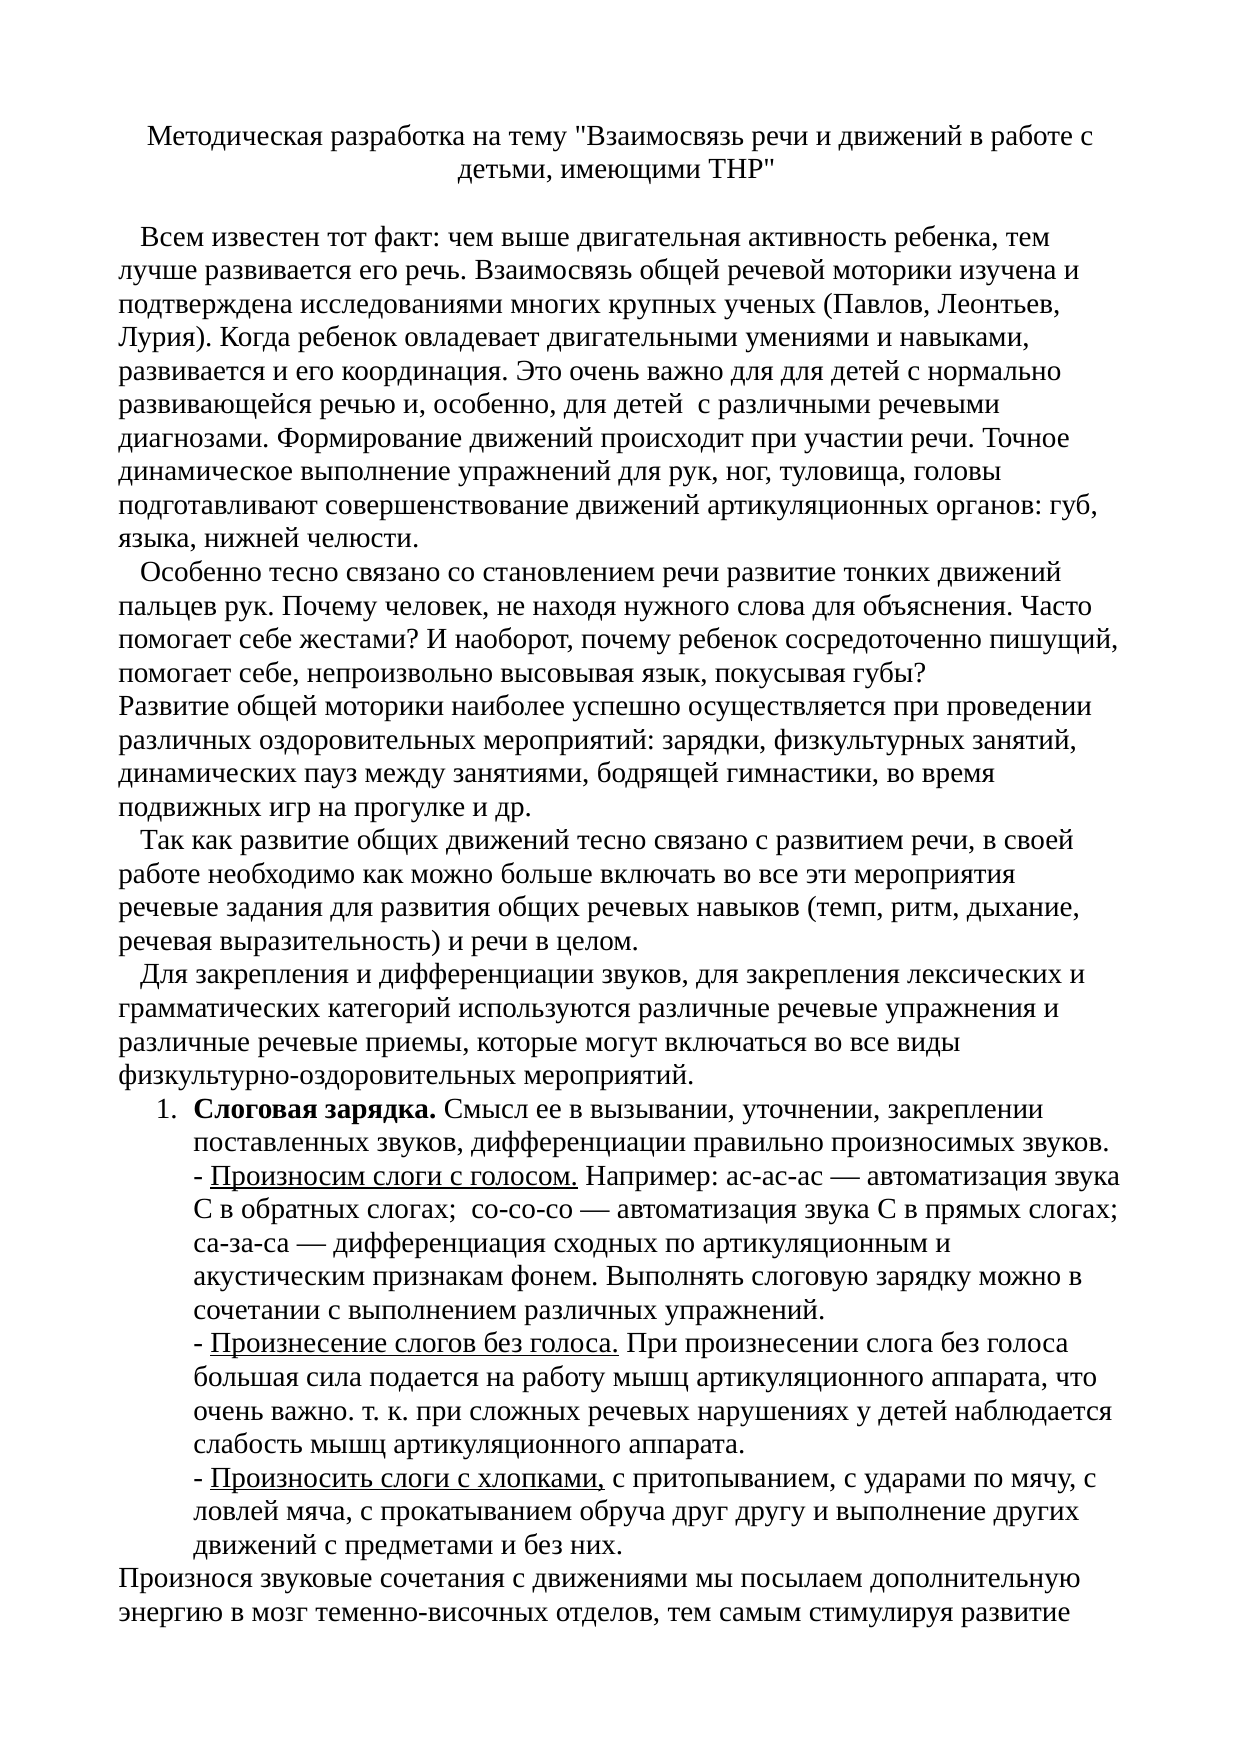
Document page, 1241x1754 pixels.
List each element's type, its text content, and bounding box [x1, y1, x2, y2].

list - Произнесение слогов без голоса. При произнесении слога без голоса большая сила подается на работу мышц артикуляционного аппарата, что очень важно. т. к. при сложных речевых нарушениях у детей наблюдается слабость мышц артикуляционного аппарата. [156, 1326, 1122, 1460]
text Всем известен тот факт: чем выше двигательная активность ребенка, тем лучше развивается его речь. Взаимосвязь общей речевой моторики изучена и подтверждена исследованиями многих крупных ученых (Павлов, Леонтьев, Лурия). Когда ребенок овладевает двигательными умениями и навыками, развивается и его координация. Это очень важно для для детей с нормально развивающейся речью и, особенно, для детей с различными речевыми диагнозами. Формирование движений происходит при участии речи. Точное динамическое выполнение упражнений для рук, ног, туловища, головы подготавливают совершенствование движений артикуляционных органов: губ, языка, нижней челюсти. [118, 219, 1122, 554]
list Слоговая зарядка. Смысл ее в вызывании, уточнении, закреплении поставленных звуков, дифференциации правильно произносимых звуков. [156, 1091, 1122, 1158]
text Произнося звуковые сочетания с движениями мы посылаем дополнительную энергию в мозг теменно-височных отделов, тем самым стимулируя развитие [118, 1560, 1122, 1627]
list - Произносим слоги с голосом. Например: ас-ас-ас — автоматизация звука С в обратных слогах; со-со-со — автоматизация звука С в прямых слогах; са-за-са — дифференциация сходных по артикуляционным и акустическим признакам фонем. Выполнять слоговую зарядку можно в сочетании с выполнением различных упражнений. [156, 1158, 1122, 1326]
text Методическая разработка на тему "Взаимосвязь речи и движений в работе с детьми, имеющими ТНР" [118, 118, 1122, 185]
list - Произносить слоги с хлопками, с притопыванием, с ударами по мячу, с ловлей мяча, с прокатыванием обруча друг другу и выполнение других движений с предметами и без них. [156, 1460, 1122, 1560]
text Особенно тесно связано со становлением речи развитие тонких движений пальцев рук. Почему человек, не находя нужного слова для объяснения. Часто помогает себе жестами? И наоборот, почему ребенок сосредоточенно пишущий, помогает себе, непроизвольно высовывая язык, покусывая губы? [118, 554, 1122, 688]
text Развитие общей моторики наиболее успешно осуществляется при проведении различных оздоровительных мероприятий: зарядки, физкультурных занятий, динамических пауз между занятиями, бодрящей гимнастики, во время подвижных игр на прогулке и др. [118, 688, 1122, 822]
text Так как развитие общих движений тесно связано с развитием речи, в своей работе необходимо как можно больше включать во все эти мероприятия речевые задания для развития общих речевых навыков (темп, ритм, дыхание, речевая выразительность) и речи в целом. [118, 822, 1122, 957]
text Для закрепления и дифференциации звуков, для закрепления лексических и грамматических категорий используются различные речевые упражнения и различные речевые приемы, которые могут включаться во все виды физкультурно-оздоровительных мероприятий. [118, 957, 1122, 1091]
